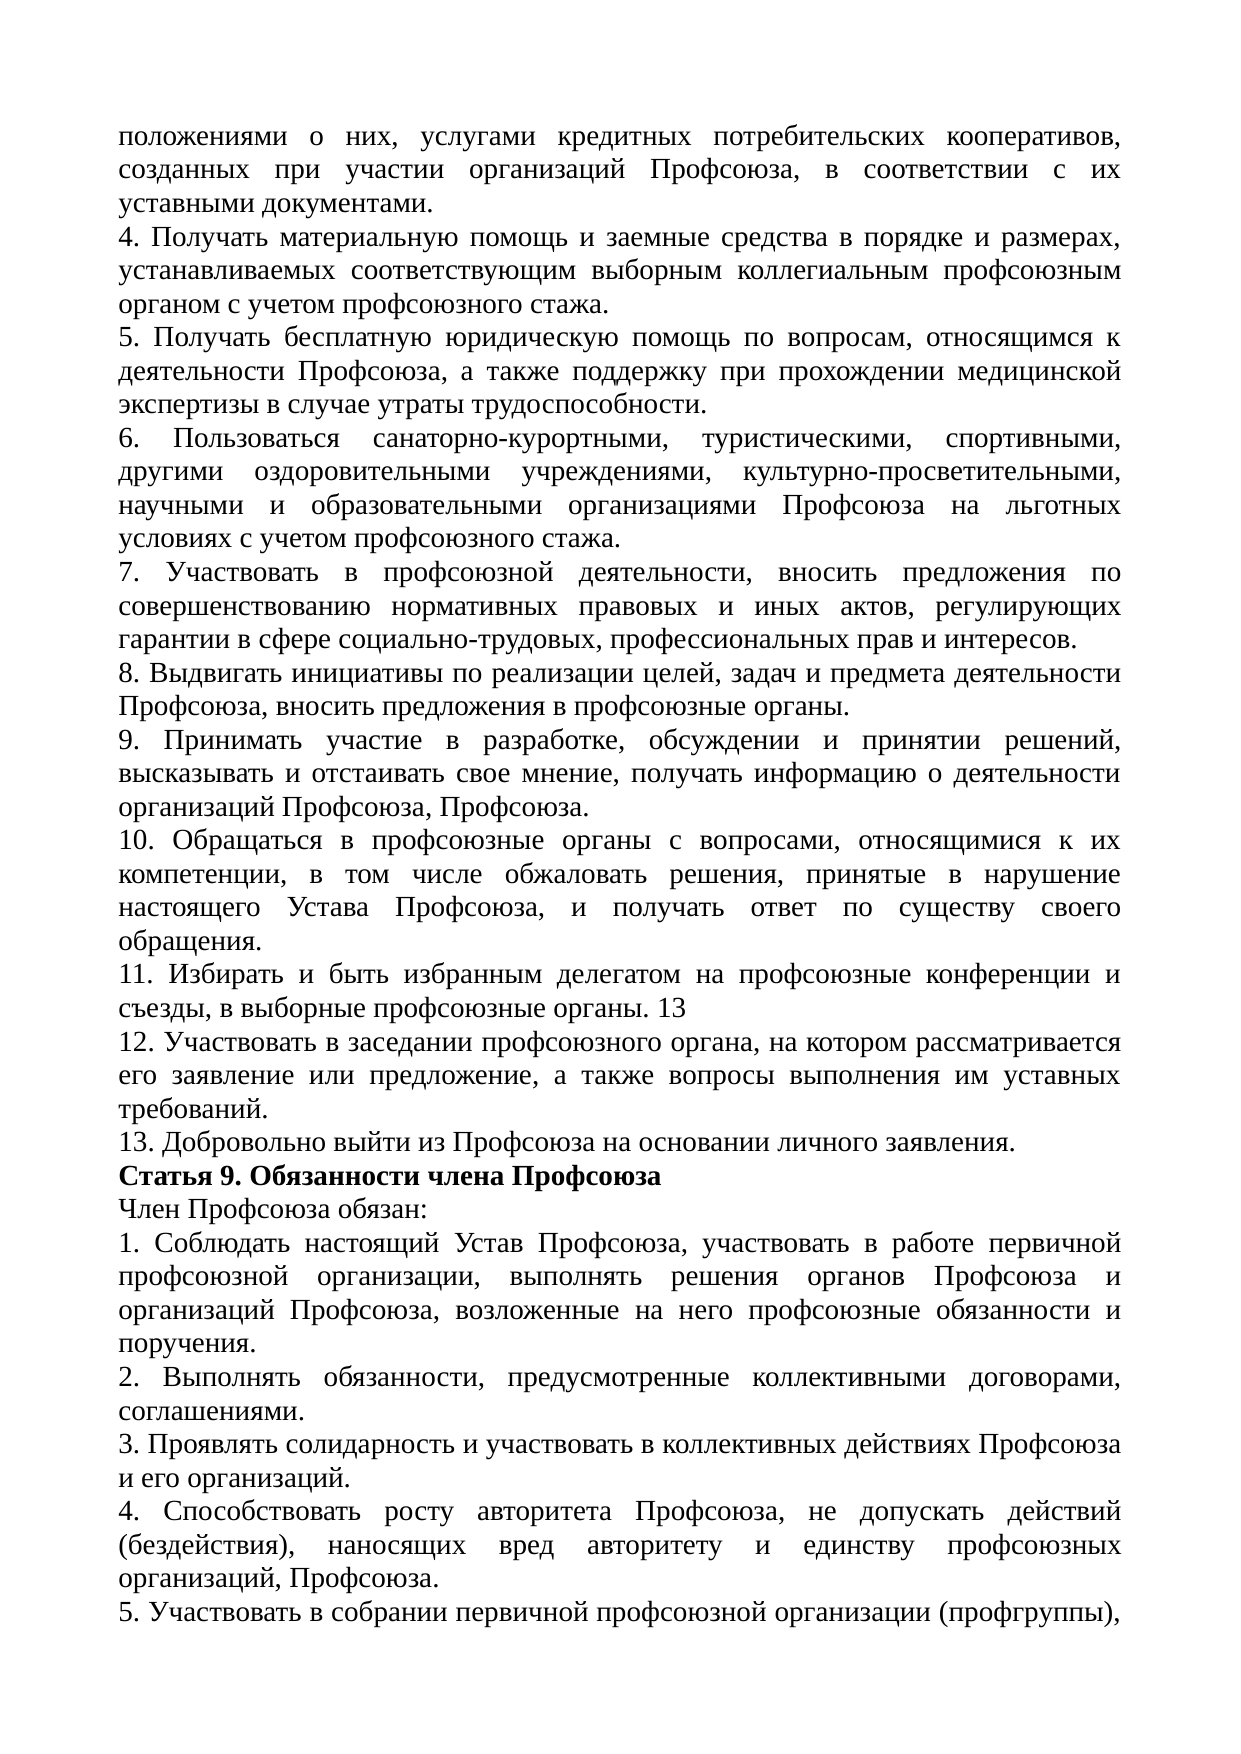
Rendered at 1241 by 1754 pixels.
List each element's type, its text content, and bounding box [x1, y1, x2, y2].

text 5. Участвовать в собрании первичной профсоюзной организации (профгруппы), [118, 1594, 1122, 1627]
text 1. Соблюдать настоящий Устав Профсоюза, участвовать в работе первичной профсоюзной организации, выполнять решения органов Профсоюза и организаций Профсоюза, возложенные на него профсоюзные обязанности и поручения. [118, 1225, 1122, 1359]
text 5. Получать бесплатную юридическую помощь по вопросам, относящимся к деятельности Профсоюза, а также поддержку при прохождении медицинской экспертизы в случае утраты трудоспособности. [118, 319, 1122, 420]
text 12. Участвовать в заседании профсоюзного органа, на котором рассматривается его заявление или предложение, а также вопросы выполнения им уставных требований. [118, 1024, 1122, 1124]
text 3. Проявлять солидарность и участвовать в коллективных действиях Профсоюза и его организаций. [118, 1426, 1122, 1493]
text 2. Выполнять обязанности, предусмотренные коллективными договорами, соглашениями. [118, 1359, 1122, 1426]
text 11. Избирать и быть избранным делегатом на профсоюзные конференции и съезды, в выборные профсоюзные органы. 13 [118, 957, 1122, 1024]
text Статья 9. Обязанности члена Профсоюза [118, 1158, 1122, 1191]
text Член Профсоюза обязан: [118, 1191, 1122, 1225]
text 4. Получать материальную помощь и заемные средства в порядке и размерах, устанавливаемых соответствующим выборным коллегиальным профсоюзным органом с учетом профсоюзного стажа. [118, 219, 1122, 319]
text 10. Обращаться в профсоюзные органы с вопросами, относящимися к их компетенции, в том числе обжаловать решения, принятые в нарушение настоящего Устава Профсоюза, и получать ответ по существу своего обращения. [118, 822, 1122, 957]
text 8. Выдвигать инициативы по реализации целей, задач и предмета деятельности Профсоюза, вносить предложения в профсоюзные органы. [118, 655, 1122, 722]
text 9. Принимать участие в разработке, обсуждении и принятии решений, высказывать и отстаивать свое мнение, получать информацию о деятельности организаций Профсоюза, Профсоюза. [118, 722, 1122, 822]
text 6. Пользоваться санаторно-курортными, туристическими, спортивными, другими оздоровительными учреждениями, культурно-просветительными, научными и образовательными организациями Профсоюза на льготных условиях с учетом профсоюзного стажа. [118, 420, 1122, 554]
text 4. Способствовать росту авторитета Профсоюза, не допускать действий (бездействия), наносящих вред авторитету и единству профсоюзных организаций, Профсоюза. [118, 1493, 1122, 1594]
text 13. Добровольно выйти из Профсоюза на основании личного заявления. [118, 1124, 1122, 1158]
text положениями о них, услугами кредитных потребительских кооперативов, созданных при участии организаций Профсоюза, в соответствии с их уставными документами. [118, 118, 1122, 219]
text 7. Участвовать в профсоюзной деятельности, вносить предложения по совершенствованию нормативных правовых и иных актов, регулирующих гарантии в сфере социально-трудовых, профессиональных прав и интересов. [118, 554, 1122, 655]
